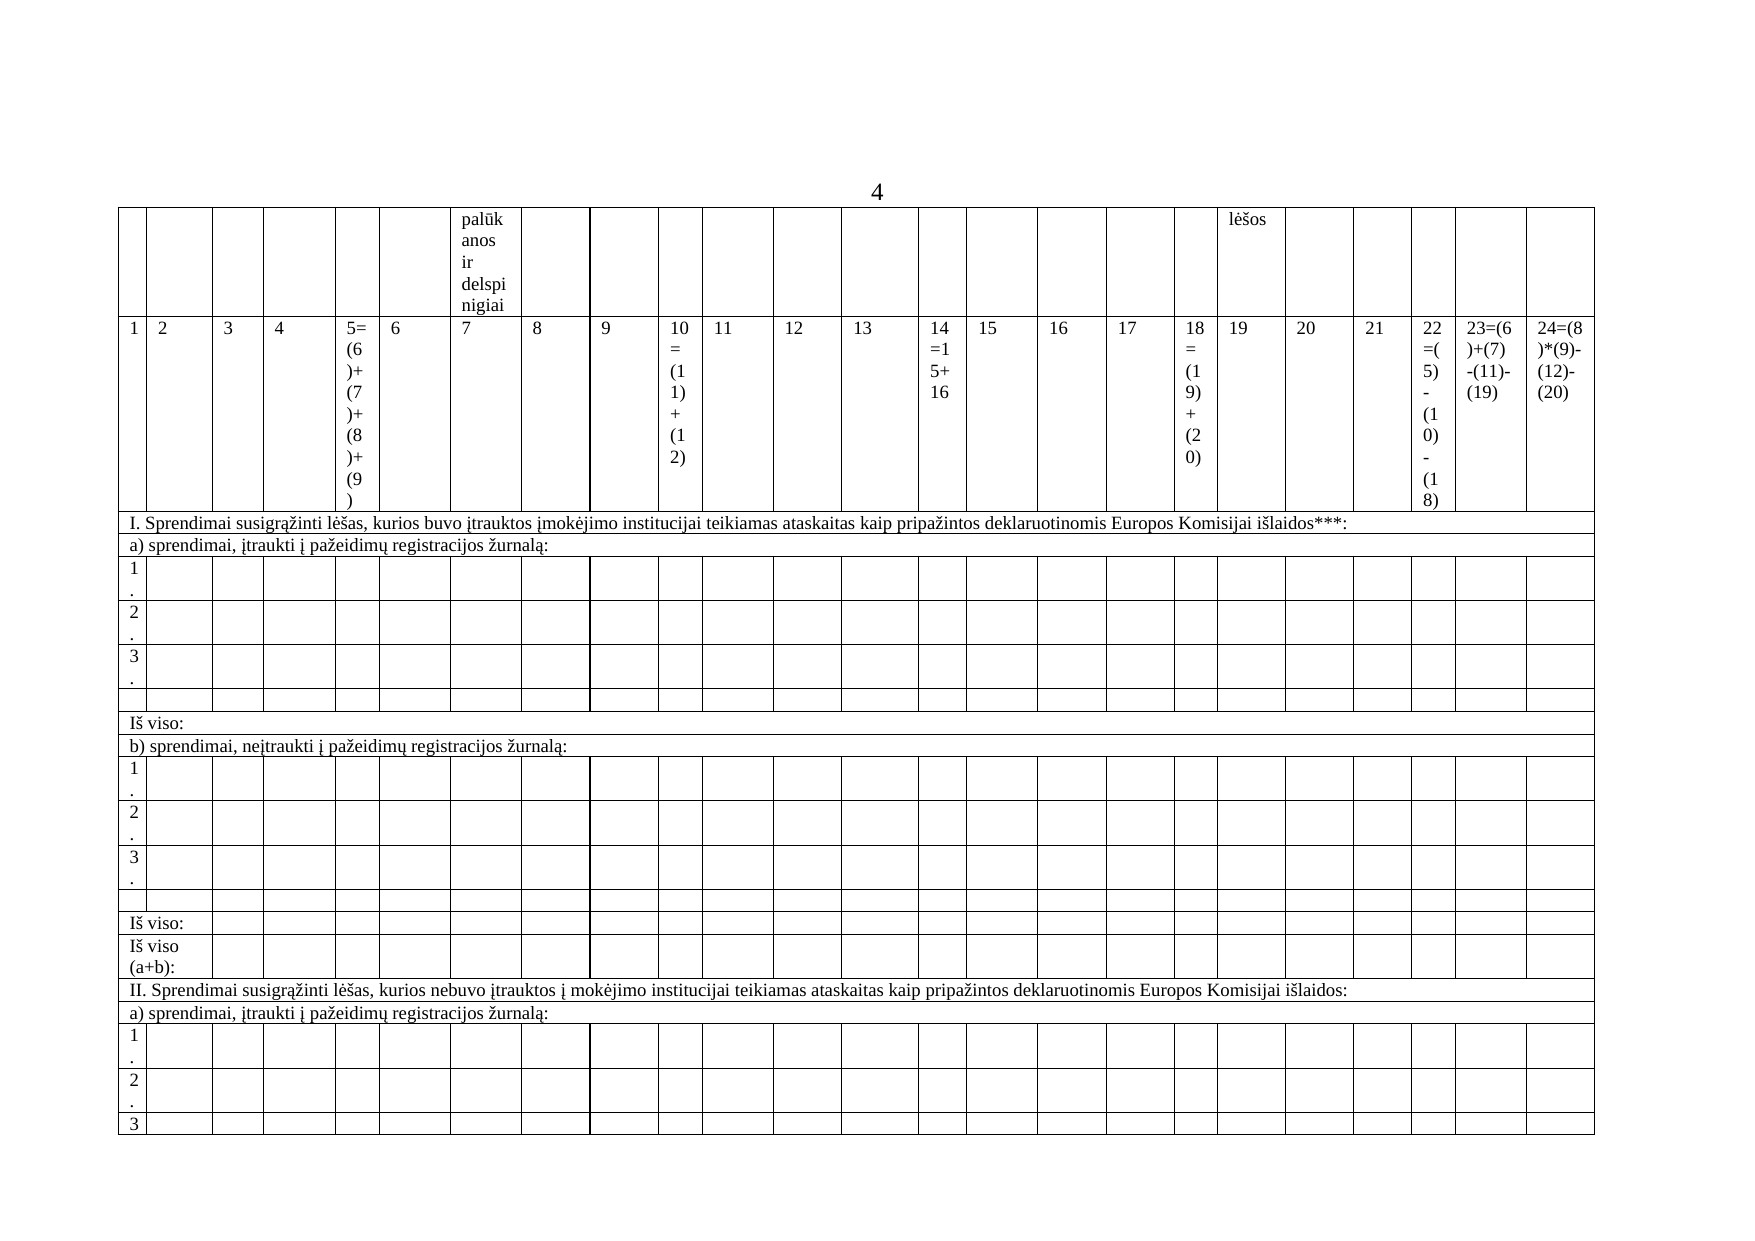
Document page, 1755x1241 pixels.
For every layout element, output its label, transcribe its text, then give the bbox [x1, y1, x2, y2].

table_cell [774, 1113, 841, 1134]
table_cell [336, 557, 379, 600]
table_cell [147, 689, 212, 711]
table_cell [659, 1024, 702, 1067]
table_cell [1527, 935, 1594, 978]
table_cell [842, 1024, 918, 1067]
table_cell [967, 1113, 1037, 1134]
table_cell [1038, 208, 1106, 316]
table_cell [380, 1069, 450, 1112]
table_cell [522, 1024, 589, 1067]
table_cell a) sprendimai, įtraukti į pažeidimų registracijos žurnalą: [119, 1002, 1594, 1023]
table_cell [703, 912, 773, 934]
table_cell [1456, 557, 1526, 600]
table_cell [1354, 689, 1411, 711]
table_cell [703, 1113, 773, 1134]
table_header [264, 208, 335, 316]
table_cell [336, 1024, 379, 1067]
table_cell [119, 890, 146, 911]
table_cell [919, 1069, 966, 1112]
table_cell [380, 1024, 450, 1067]
table_cell [703, 757, 773, 800]
table_cell [919, 890, 966, 911]
table_cell 2. [119, 801, 146, 844]
table_cell [451, 935, 521, 978]
table_cell b) sprendimai, neįtraukti į pažeidimų registracijos žurnalą: [119, 735, 1594, 756]
table_cell [1354, 846, 1411, 889]
table_cell [842, 935, 918, 978]
table_cell [336, 890, 379, 911]
table_cell [591, 208, 658, 316]
table_cell [1527, 890, 1594, 911]
table_cell [967, 890, 1037, 911]
table_cell [213, 1024, 263, 1067]
table_cell [522, 601, 589, 644]
table_cell [703, 557, 773, 600]
table_cell 22=(5) -(10)- (18) [1412, 317, 1455, 511]
table_cell [659, 801, 702, 844]
table_cell [1038, 1113, 1106, 1134]
table_cell [591, 1069, 658, 1112]
table_cell [264, 1024, 335, 1067]
table_cell [842, 208, 918, 316]
table_cell [1107, 757, 1174, 800]
table_cell [1527, 557, 1594, 600]
table_cell [1218, 801, 1285, 844]
table_cell [1107, 601, 1174, 644]
table_cell [659, 912, 702, 934]
table_cell [1218, 890, 1285, 911]
table_cell 1. [119, 557, 146, 600]
table_cell [1038, 645, 1106, 688]
table_cell [264, 645, 335, 688]
table_cell I. Sprendimai susigrąžinti lėšas, kurios buvo įtrauktos įmokėjimo institucijai teikiamas ataskaitas kaip pripažintos deklaruotinomis Europos Komisijai išlaidos***: [119, 512, 1594, 533]
table_cell 19 [1218, 317, 1285, 511]
table_cell [1354, 890, 1411, 911]
table_cell [1456, 935, 1526, 978]
table_cell [1107, 890, 1174, 911]
table_cell 14=15+ 16 [919, 317, 966, 511]
table_cell [380, 557, 450, 600]
table_cell a) sprendimai, įtraukti į pažeidimų registracijos žurnalą: [119, 534, 1594, 556]
table_cell [1456, 890, 1526, 911]
table_cell [451, 1113, 521, 1134]
table_cell [213, 557, 263, 600]
table_cell [1412, 1113, 1455, 1134]
table_cell [659, 757, 702, 800]
table_cell [451, 890, 521, 911]
table_cell [703, 1024, 773, 1067]
table_cell [919, 1024, 966, 1067]
table_cell [1107, 801, 1174, 844]
table_cell [147, 1024, 212, 1067]
table_cell [1175, 601, 1217, 644]
table_cell [919, 1113, 966, 1134]
table_cell [1175, 801, 1217, 844]
table_cell [1107, 912, 1174, 934]
table_cell [1175, 935, 1217, 978]
table_cell II. Sprendimai susigrąžinti lėšas, kurios nebuvo įtrauktos į mokėjimo institucijai teikiamas ataskaitas kaip pripažintos deklaruotinomis Europos Komisijai išlaidos: [119, 979, 1594, 1001]
table_cell [1456, 757, 1526, 800]
table_cell [451, 757, 521, 800]
table_cell [659, 645, 702, 688]
table_cell [451, 689, 521, 711]
table_cell [842, 1069, 918, 1112]
table_cell [1456, 601, 1526, 644]
table_cell [119, 689, 146, 711]
table_cell [1354, 757, 1411, 800]
table_cell [774, 557, 841, 600]
table_cell [336, 757, 379, 800]
table_cell [967, 557, 1037, 600]
table_cell [1107, 208, 1174, 316]
table_cell [147, 757, 212, 800]
table_cell [264, 557, 335, 600]
table_cell [264, 935, 335, 978]
table_cell [967, 645, 1037, 688]
table_cell [1175, 1113, 1217, 1134]
table_cell [522, 689, 589, 711]
table_cell [264, 601, 335, 644]
table_cell [1286, 757, 1353, 800]
table_cell [703, 645, 773, 688]
table_cell [1527, 757, 1594, 800]
table_cell [336, 935, 379, 978]
table_cell [336, 1113, 379, 1134]
table_cell [1175, 1024, 1217, 1067]
table_cell 3. [119, 846, 146, 889]
table_cell [1527, 912, 1594, 934]
table_cell 8 [522, 317, 589, 511]
table_cell [659, 1069, 702, 1112]
table_cell [336, 801, 379, 844]
table_cell [1175, 557, 1217, 600]
table_cell [591, 912, 658, 934]
table_cell [1412, 689, 1455, 711]
table_cell [1456, 689, 1526, 711]
table_cell [967, 757, 1037, 800]
table_cell 24=(8)*(9)- (12)-(20) [1527, 317, 1594, 511]
table_cell [774, 801, 841, 844]
table_cell [1175, 890, 1217, 911]
table_header [119, 208, 146, 316]
table_cell 18= (19)+ (20) [1175, 317, 1217, 511]
table_cell [774, 1069, 841, 1112]
table_cell [842, 1113, 918, 1134]
table_cell [1286, 846, 1353, 889]
table_cell [1038, 912, 1106, 934]
table_cell [659, 601, 702, 644]
table_cell [213, 757, 263, 800]
table_cell [147, 601, 212, 644]
table_cell [264, 689, 335, 711]
table_cell [380, 1113, 450, 1134]
table_cell [842, 846, 918, 889]
table_cell 1 [119, 317, 146, 511]
table_cell [1286, 912, 1353, 934]
table_cell [1038, 935, 1106, 978]
table_cell 7 [451, 317, 521, 511]
table_cell [659, 1113, 702, 1134]
table_cell [522, 846, 589, 889]
table_cell [1286, 557, 1353, 600]
table_header [213, 208, 263, 316]
table_cell 11 [703, 317, 773, 511]
table_cell [919, 557, 966, 600]
table_cell [264, 890, 335, 911]
table_cell [919, 801, 966, 844]
table_cell [1527, 689, 1594, 711]
table_cell [522, 912, 589, 934]
table_cell [967, 601, 1037, 644]
table_cell [213, 935, 263, 978]
table_cell [1412, 601, 1455, 644]
table_cell [774, 601, 841, 644]
table_cell [1456, 208, 1526, 316]
table_cell [522, 1113, 589, 1134]
table_cell [1038, 801, 1106, 844]
table_cell [1412, 645, 1455, 688]
table_cell [1412, 846, 1455, 889]
table_cell [1218, 689, 1285, 711]
table_cell [147, 890, 212, 911]
table_cell 21 [1354, 317, 1411, 511]
table_cell [967, 208, 1037, 316]
table_cell [659, 846, 702, 889]
table_cell [967, 689, 1037, 711]
table_cell [703, 208, 773, 316]
table_cell [213, 1069, 263, 1112]
table_cell Iš viso: [119, 712, 1594, 733]
table_cell [1218, 1024, 1285, 1067]
table_cell [1412, 757, 1455, 800]
table_cell [380, 208, 450, 316]
table_cell [591, 689, 658, 711]
table_cell [1175, 689, 1217, 711]
table_cell Iš viso (a+b): [119, 935, 212, 978]
table_cell [1175, 1069, 1217, 1112]
table_cell [213, 846, 263, 889]
table_cell [1218, 757, 1285, 800]
table_cell [1286, 890, 1353, 911]
table_cell [774, 645, 841, 688]
table_cell [1286, 801, 1353, 844]
table_cell [522, 935, 589, 978]
table_cell [1175, 645, 1217, 688]
table_cell [380, 689, 450, 711]
table_cell [1527, 1024, 1594, 1067]
table_cell [336, 601, 379, 644]
table_cell [591, 1024, 658, 1067]
table_cell [451, 557, 521, 600]
table_cell [1038, 601, 1106, 644]
table_cell [591, 757, 658, 800]
table_cell [967, 1024, 1037, 1067]
table_cell [703, 935, 773, 978]
table_cell [919, 689, 966, 711]
table_cell [1456, 1113, 1526, 1134]
table_cell [1218, 557, 1285, 600]
table_cell 4 [264, 317, 335, 511]
table_cell [774, 208, 841, 316]
table_cell [591, 935, 658, 978]
table_cell [1038, 846, 1106, 889]
table_cell [1038, 1024, 1106, 1067]
table_cell [1218, 645, 1285, 688]
table_cell lėšos [1218, 208, 1285, 316]
table_cell [147, 801, 212, 844]
table_cell [1038, 1069, 1106, 1112]
table_cell [1286, 1069, 1353, 1112]
table_cell [336, 846, 379, 889]
table_cell [213, 801, 263, 844]
table_cell [659, 890, 702, 911]
table_cell [1354, 557, 1411, 600]
table_cell [522, 757, 589, 800]
table_cell 15 [967, 317, 1037, 511]
table_cell [1412, 890, 1455, 911]
table_cell [1107, 645, 1174, 688]
table_cell 2 [147, 317, 212, 511]
table_cell [1412, 801, 1455, 844]
table_cell [1354, 801, 1411, 844]
table_cell 20 [1286, 317, 1353, 511]
table_cell [451, 601, 521, 644]
table_cell [967, 846, 1037, 889]
table_cell [1038, 557, 1106, 600]
table_cell [1527, 208, 1594, 316]
table_cell [451, 801, 521, 844]
table_cell [1107, 557, 1174, 600]
table_cell [659, 689, 702, 711]
table_cell [919, 601, 966, 644]
table_cell [703, 601, 773, 644]
table_cell [264, 757, 335, 800]
table_cell 9 [591, 317, 658, 511]
table_cell [522, 1069, 589, 1112]
table_cell [774, 757, 841, 800]
table_cell [1354, 1113, 1411, 1134]
table_cell [522, 645, 589, 688]
table_cell [336, 208, 379, 316]
table_cell [774, 689, 841, 711]
table_cell [919, 935, 966, 978]
table_cell [842, 557, 918, 600]
table_cell [336, 912, 379, 934]
table_cell [703, 846, 773, 889]
table_cell [522, 557, 589, 600]
table_cell [842, 912, 918, 934]
table_cell [1286, 1113, 1353, 1134]
table_cell 10= (11)+ (12) [659, 317, 702, 511]
table_cell 3. [119, 645, 146, 688]
table_cell 23=(6)+(7) -(11)-(19) [1456, 317, 1526, 511]
table_cell [1107, 846, 1174, 889]
table_cell [1218, 1113, 1285, 1134]
table_cell [147, 557, 212, 600]
table_cell 3 [119, 1113, 146, 1134]
table_cell [1527, 801, 1594, 844]
table_cell [336, 689, 379, 711]
table_cell [703, 801, 773, 844]
table_cell [591, 557, 658, 600]
table_cell [264, 912, 335, 934]
table_cell 12 [774, 317, 841, 511]
table_cell [1286, 208, 1353, 316]
table_cell 2. [119, 1069, 146, 1112]
table_cell [967, 801, 1037, 844]
table_cell [919, 757, 966, 800]
table_cell [703, 890, 773, 911]
table_cell [1286, 601, 1353, 644]
table_cell [842, 645, 918, 688]
table_cell [1107, 1113, 1174, 1134]
table_cell [380, 801, 450, 844]
table_cell [522, 208, 589, 316]
table_cell [1412, 912, 1455, 934]
table_cell [147, 645, 212, 688]
table_cell [774, 935, 841, 978]
table_cell [1218, 935, 1285, 978]
table_cell [774, 912, 841, 934]
table_cell [1107, 1024, 1174, 1067]
table_cell [380, 645, 450, 688]
table_cell [842, 801, 918, 844]
table_cell [1456, 1024, 1526, 1067]
table_cell [147, 1113, 212, 1134]
table_cell [264, 1113, 335, 1134]
table_cell [1038, 890, 1106, 911]
table_cell [380, 912, 450, 934]
table_cell [451, 846, 521, 889]
table_cell [451, 645, 521, 688]
table_cell [842, 757, 918, 800]
table_cell [1527, 1069, 1594, 1112]
table_cell [1456, 801, 1526, 844]
table_cell [591, 1113, 658, 1134]
table_cell [1354, 601, 1411, 644]
table_cell [1175, 208, 1217, 316]
table_cell [1456, 912, 1526, 934]
table_cell [919, 846, 966, 889]
table_cell [774, 890, 841, 911]
table_cell [1175, 757, 1217, 800]
table_cell [1456, 645, 1526, 688]
table_cell [591, 846, 658, 889]
table_cell [1175, 912, 1217, 934]
table_cell [264, 846, 335, 889]
table_cell [703, 689, 773, 711]
table_cell [213, 601, 263, 644]
table_cell [336, 1069, 379, 1112]
table_cell [1412, 935, 1455, 978]
table_cell [591, 645, 658, 688]
table_cell [1286, 1024, 1353, 1067]
table_cell 16 [1038, 317, 1106, 511]
table_cell [1218, 1069, 1285, 1112]
table_cell [336, 645, 379, 688]
table_cell [967, 935, 1037, 978]
table_cell [213, 912, 263, 934]
table_cell [213, 890, 263, 911]
table_cell [967, 1069, 1037, 1112]
table_cell [522, 801, 589, 844]
table_cell [1354, 208, 1411, 316]
table_cell [380, 935, 450, 978]
table_cell [213, 1113, 263, 1134]
table_cell [1412, 208, 1455, 316]
table_cell Iš viso: [119, 912, 212, 934]
table_cell [380, 890, 450, 911]
table_cell [1456, 1069, 1526, 1112]
table_cell [659, 208, 702, 316]
table_cell 1. [119, 757, 146, 800]
table_cell 13 [842, 317, 918, 511]
table_cell [264, 801, 335, 844]
table_cell [1354, 1069, 1411, 1112]
table_cell [1456, 846, 1526, 889]
table_cell [1527, 1113, 1594, 1134]
table_cell [1527, 846, 1594, 889]
table_cell [147, 1069, 212, 1112]
table_cell 5=(6)+ (7)+ (8)+ (9) [336, 317, 379, 511]
table_header [147, 208, 212, 316]
table_cell 6 [380, 317, 450, 511]
table_cell [1527, 601, 1594, 644]
table_cell [1038, 689, 1106, 711]
table_cell [1218, 601, 1285, 644]
table_cell [1527, 645, 1594, 688]
table_cell [774, 1024, 841, 1067]
table_cell [451, 912, 521, 934]
table_cell [380, 846, 450, 889]
table_cell [967, 912, 1037, 934]
table_cell [1218, 912, 1285, 934]
table_cell [380, 601, 450, 644]
table_cell [842, 689, 918, 711]
table_cell [147, 846, 212, 889]
table_cell [380, 757, 450, 800]
table_cell [591, 890, 658, 911]
table_cell [451, 1024, 521, 1067]
table_cell [1354, 1024, 1411, 1067]
table_cell [591, 801, 658, 844]
table_cell [1286, 935, 1353, 978]
table_cell [1354, 912, 1411, 934]
table_cell 2. [119, 601, 146, 644]
table_cell [213, 689, 263, 711]
table_cell [659, 935, 702, 978]
table_cell [842, 601, 918, 644]
table_cell [774, 846, 841, 889]
table_cell [1107, 935, 1174, 978]
table_cell [1354, 935, 1411, 978]
table_cell [1354, 645, 1411, 688]
table_cell [1412, 1069, 1455, 1112]
table_cell [919, 912, 966, 934]
table_cell [522, 890, 589, 911]
table_cell [1412, 557, 1455, 600]
table_cell [451, 1069, 521, 1112]
table_cell [919, 208, 966, 316]
table_cell [703, 1069, 773, 1112]
table_cell [1218, 846, 1285, 889]
table_cell [1038, 757, 1106, 800]
table_cell 1. [119, 1024, 146, 1067]
table_cell [1412, 1024, 1455, 1067]
table_cell [919, 645, 966, 688]
table_cell [213, 645, 263, 688]
table_cell [1107, 1069, 1174, 1112]
table_cell [659, 557, 702, 600]
table_cell 3 [213, 317, 263, 511]
table_cell 17 [1107, 317, 1174, 511]
table_cell [264, 1069, 335, 1112]
table_cell palūkanos ir delspinigiai [451, 208, 521, 316]
table_cell [842, 890, 918, 911]
table_cell [591, 601, 658, 644]
table_cell [1286, 645, 1353, 688]
table_cell [1107, 689, 1174, 711]
table_cell [1175, 846, 1217, 889]
table_cell [1286, 689, 1353, 711]
